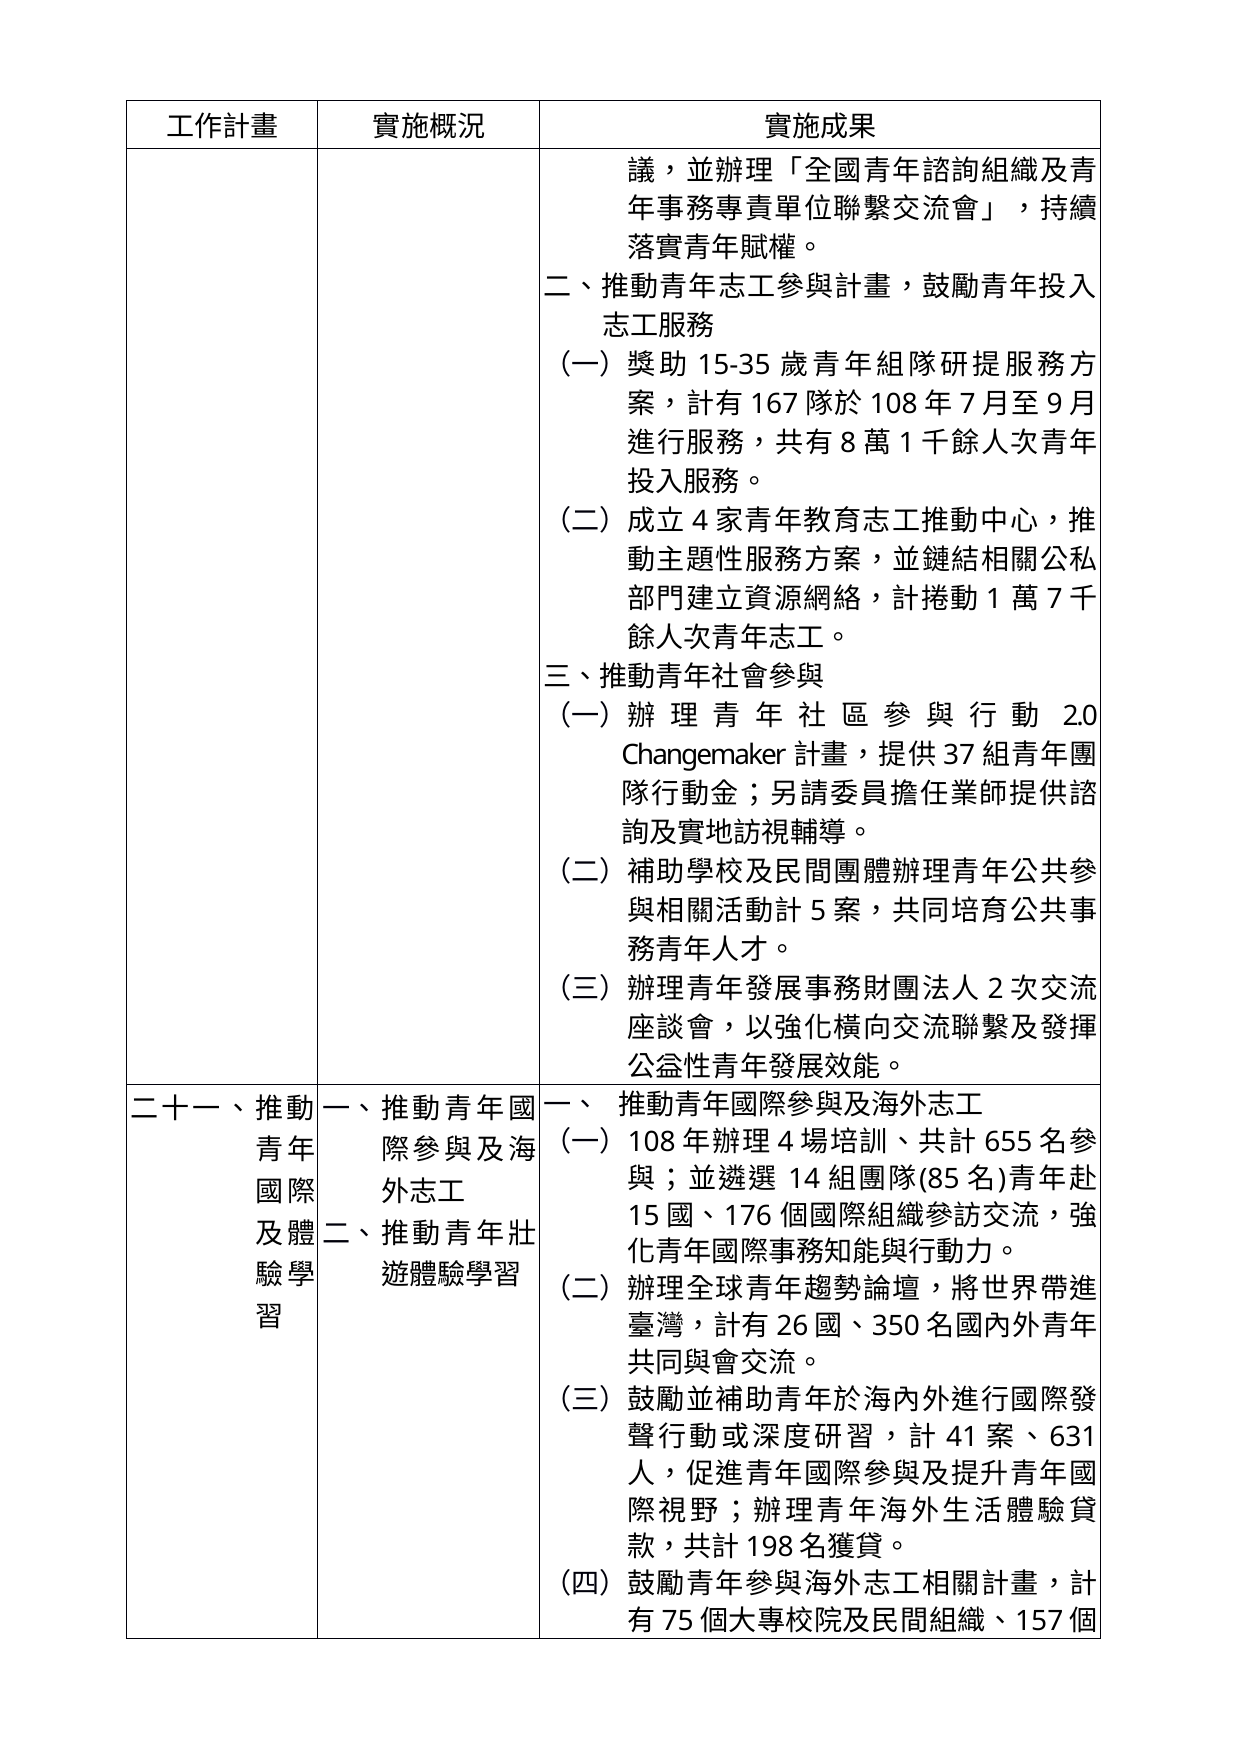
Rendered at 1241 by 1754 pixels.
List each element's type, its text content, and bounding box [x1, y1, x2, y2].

table_header 實施成果 [540, 101, 1100, 148]
table_cell 二十一、推動青年國際及體驗學習 [127, 1085, 317, 1638]
table_header 實施概況 [318, 101, 539, 148]
table_cell [318, 149, 539, 1084]
table_cell 推動青年國際參與及海外志工 108年辦理4場培訓、共計655名參與；並遴選 14組團隊(85名)青年赴 15國、176 個國際組織參訪交流，強化青年國際事務知能與行動力。 辦理全球青年趨勢論壇，將世界帶進臺灣，計有26國、350名國內外青年共同與會交流。 鼓勵並補助青年於海內外進行國際發聲行動或深度研習，計41案、631人，促進青年國際參與及提升青年國際視野；辦理青年海外生活體驗貸款，共計198名獲貸。 鼓勵青年參與海外志工相關計畫，計有75個大專校院及民間組織、157個團隊、1,626名青年赴27 國服務，總統於108年6月14日接見141名青年；另辦理行前培訓，計289名青年參與。 辦理青年海外志工組織交流座談會，串聯25個非營利組織、37個學校、83人參與。另辦理青年海外和平工作團表揚暨博覽會，由副總統蒞臨頒獎，逾1,500人次參與活動。 辦理青年鹿樂實踐家計畫，計110名青年至24所偏鄉學校，服務741名學童；充實超牆青年網站，計有102則影片、8個超牆特輯、79則圖文（影音）新聞，網站瀏覽數約57萬人次。 推動青年壯遊體驗學習 青年壯遊點計畫，全國建置61個青年壯遊點，有22個壯遊點推動戶外教育試辦計畫，共辦理490梯次活動、1萬5,227人次參與。另首辦青年壯遊點DNA，輔導14個團隊發展實驗壯遊點。 青年壯遊臺灣－尋找感動地圖實踐計畫，共101組、419名參與。另辦理共識營，175名參加，以及辦理成果競賽，共計21組得獎團隊。 青年體驗學習計畫，共11名青年參與，於國內外進行壯遊探索、達人見習、志願服務、創業見習等體驗。 辦理大專校院學生國際體驗學習計畫，透過課程引導學生自主規劃赴國外壯遊體驗學習。108年19所學校執行、共527名學生赴31個國家體驗學習，並辦理成果競賽，選出26組得獎團隊。 [540, 1085, 1100, 1638]
table_header 工作計畫 [127, 101, 317, 148]
table_cell [127, 149, 317, 1084]
table_cell 一、促進青年政策參與 為充實青年政策參與機會，並提升公共參與熱忱，已於108年7月至9月間辦理27場Let’s Talk，並由唐政務委員鳳主持部會與青年成果交流會，計捲動865位青年關注公共議題。 推動大專校院學生會輔導工作，以雙軌輔導模式，協助學生會健全發展，培育1,700餘位學生自治幹部。 108年辦理青年發展署第2屆青年諮詢小組委員遴選，錄取21位青年諮詢委員，計召開2次大會、46次分組會議，並辦理「全國青年諮詢組織及青年事務專責單位聯繫交流會」，持續落實青年賦權。 二、推動青年志工參與計畫，鼓勵青年投入志工服務 獎助15-35歲青年組隊研提服務方案，計有167隊於108年7月至9月進行服務，共有8萬1千餘人次青年投入服務。 成立4家青年教育志工推動中心，推動主題性服務方案，並鏈結相關公私部門建立資源網絡，計捲動1 萬7千餘人次青年志工。 三、推動青年社會參與 辦理青年社區參與行動2.0 Changemaker計畫，提供37組青年團隊行動金；另請委員擔任業師提供諮詢及實地訪視輔導。 補助學校及民間團體辦理青年公共參與相關活動計5案，共同培育公共事務青年人才。 辦理青年發展事務財團法人2次交流座談會，以強化橫向交流聯繫及發揮公益性青年發展效能。 [540, 149, 1100, 1084]
table_cell 推動青年國際參與及海外志工 推動青年壯遊體驗學習 [318, 1085, 539, 1638]
